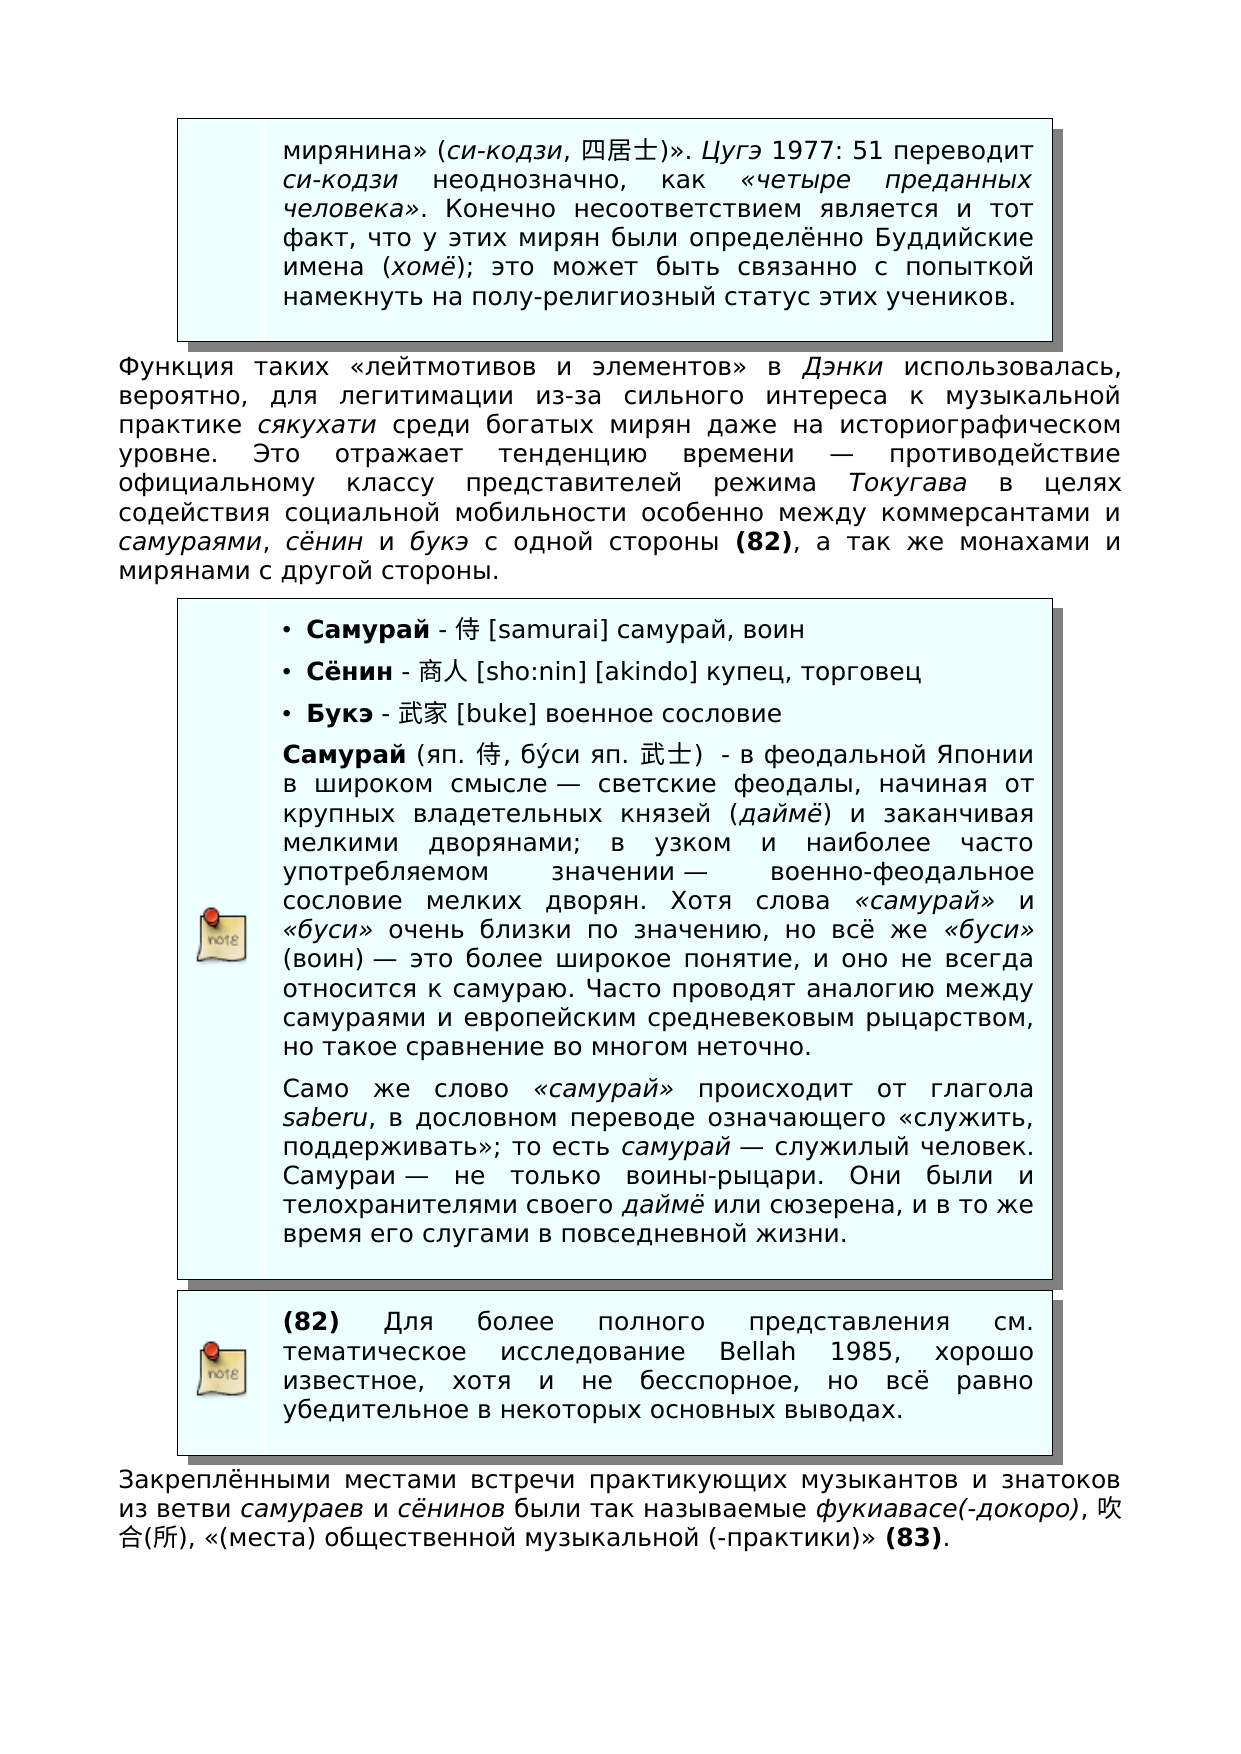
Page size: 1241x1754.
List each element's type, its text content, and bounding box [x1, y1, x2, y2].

table_header мирянина» (си-кодзи, 四居士)». Цугэ 1977: 51 переводит си-кодзи неоднозначно, как «четыре преданных человека». Конечно несоответствием является и тот факт, что у этих мирян были определённо Буддийские имена (хомё); это может быть связанно с попыткой намекнуть на полу-религиозный статус этих учеников. [265, 119, 1052, 341]
table_header [178, 599, 264, 1279]
picture [183, 1334, 259, 1410]
text Функция таких «лейтмотивов и элементов» в Дэнки использовалась, вероятно, для легитимации из-за сильного интереса к музыкальной практике сякухати среди богатых мирян даже на историографическом уровне. Это отражает тенденцию времени — противодействие официальному классу представителей режима Токугава в целях содействия социальной мобильности особенно между коммерсантами и самураями, сёнин и букэ с одной стороны (82), а так же монахами и мирянами с другой стороны. [118, 352, 1122, 585]
picture [183, 901, 259, 976]
text Закреплёнными местами встречи практикующих музыкантов и знатоков из ветви самураев и сёнинов были так называемые фукиавасе(-докоро), 吹合(所), «(места) общественной музыкальной (-практики)» (83). [118, 1465, 1122, 1553]
table_header [178, 119, 264, 341]
table_header (82) Для более полного представления см. тематическое исследование Bellah 1985, хорошо известное, хотя и не бесспорное, но всё равно убедительное в некоторых основных выводах. [265, 1291, 1052, 1454]
table_header [178, 1291, 264, 1454]
table_header Самурай - 侍 [samurai] самурай, воин Сёнин - 商人 [sho:nin] [akindo] купец, торговец Букэ - 武家 [buke] военное сословие Самурай (яп. 侍, бу́си яп. 武士) - в феодальной Японии в широком смысле — светские феодалы, начиная от крупных владетельных князей (даймё) и заканчивая мелкими дворянами; в узком и наиболее часто употребляемом значении — военно-феодальное сословие мелких дворян. Хотя слова «самурай» и «буси» очень близки по значению, но всё же «буси» (воин) — это более широкое понятие, и оно не всегда относится к самураю. Часто проводят аналогию между самураями и европейским средневековым рыцарством, но такое сравнение во многом неточно. Само же слово «самурай» происходит от глагола saberu, в дословном переводе означающего «служить, поддерживать»; то есть самурай — служилый человек. Самураи — не только воины-рыцари. Они были и телохранителями своего даймё или сюзерена, и в то же время его слугами в повседневной жизни. [265, 599, 1052, 1279]
